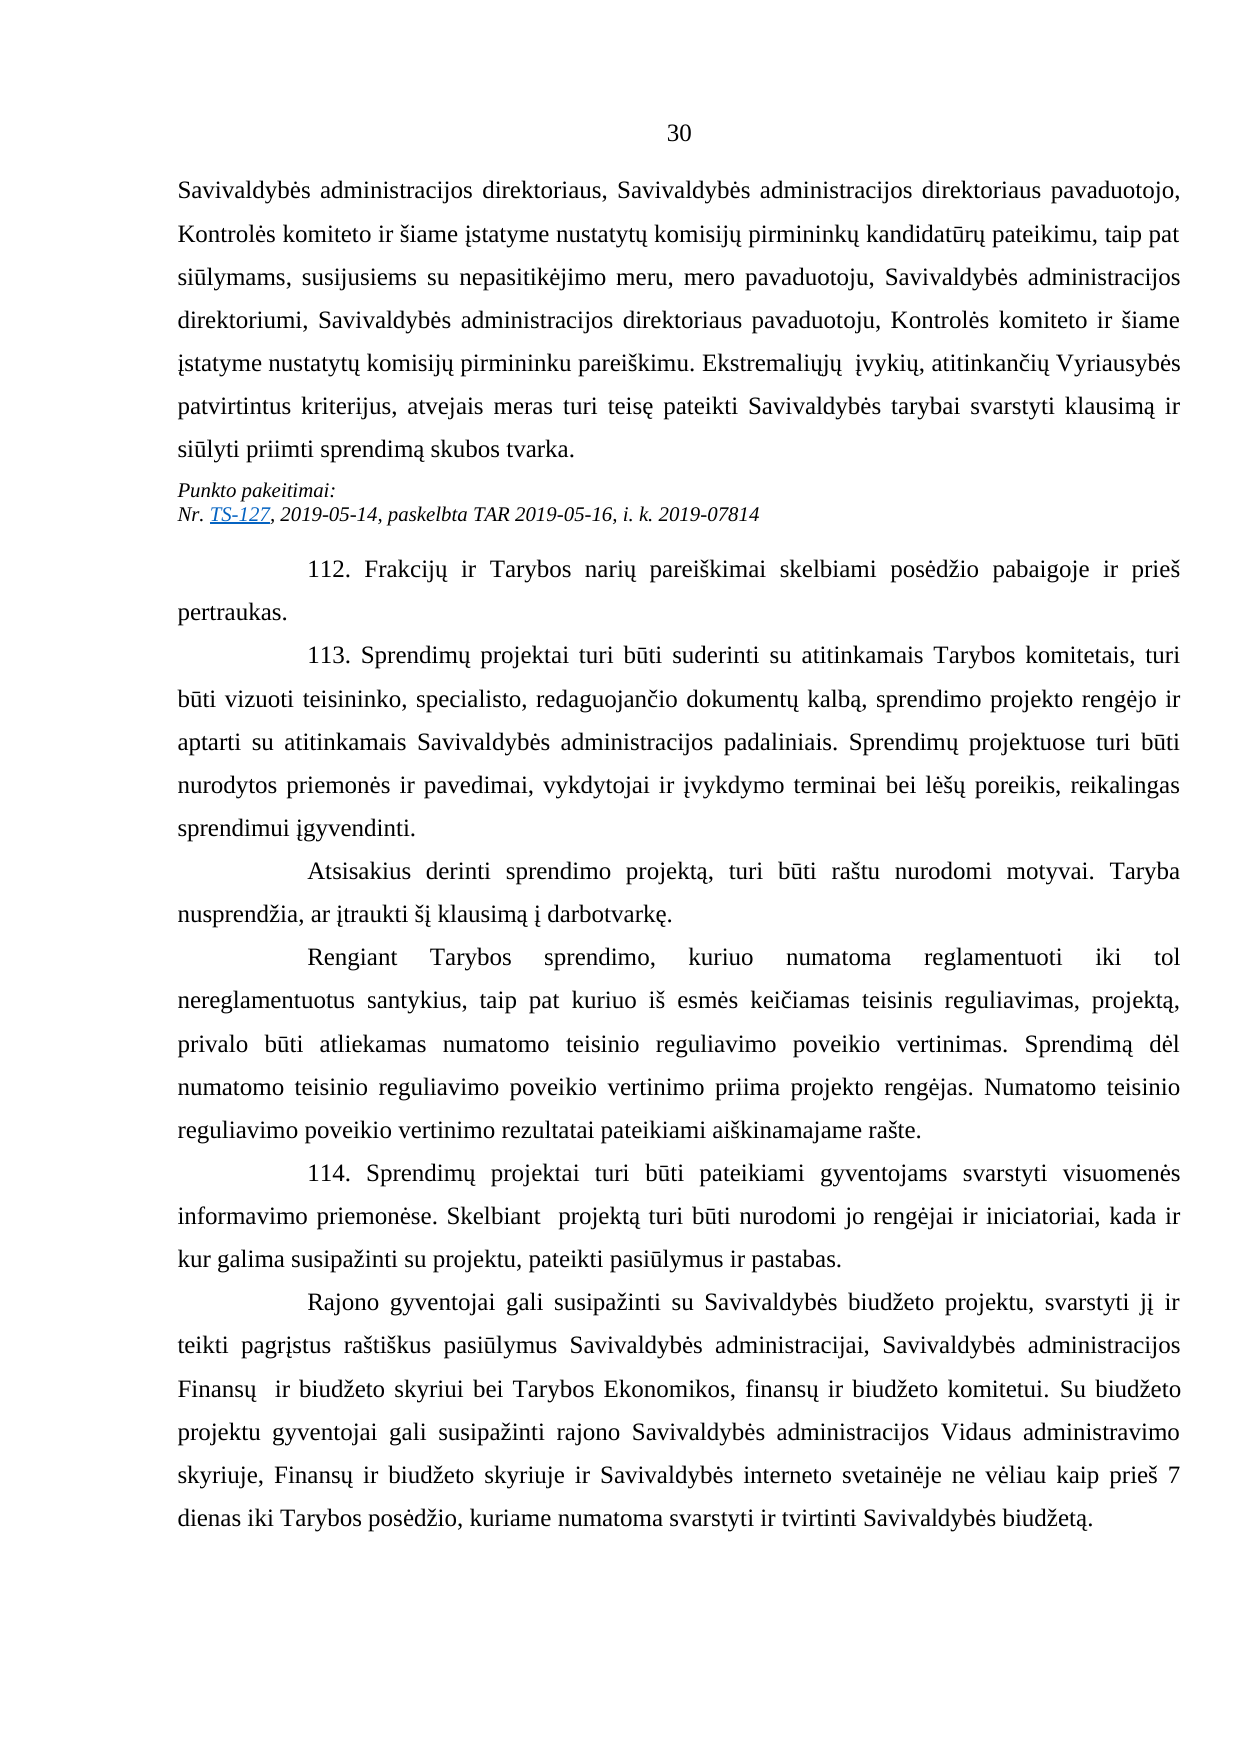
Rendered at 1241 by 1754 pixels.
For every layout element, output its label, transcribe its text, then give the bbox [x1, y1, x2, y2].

text Rengiant Tarybos sprendimo, kuriuo numatoma reglamentuoti iki tol nereglamentuotus santykius, taip pat kuriuo iš esmės keičiamas teisinis reguliavimas, projektą, privalo būti atliekamas numatomo teisinio reguliavimo poveikio vertinimas. Sprendimą dėl numatomo teisinio reguliavimo poveikio vertinimo priima projekto rengėjas. Numatomo teisinio reguliavimo poveikio vertinimo rezultatai pateikiami aiškinamajame rašte. [177, 942, 1181, 1144]
text Savivaldybės administracijos direktoriaus, Savivaldybės administracijos direktoriaus pavaduotojo, Kontrolės komiteto ir šiame įstatyme nustatytų komisijų pirmininkų kandidatūrų pateikimu, taip pat siūlymams, susijusiems su nepasitikėjimo meru, mero pavaduotoju, Savivaldybės administracijos direktoriumi, Savivaldybės administracijos direktoriaus pavaduotoju, Kontrolės komiteto ir šiame įstatyme nustatytų komisijų pirmininku pareiškimu. Ekstremaliųjų įvykių, atitinkančių Vyriausybės patvirtintus kriterijus, atvejais meras turi teisę pateikti Savivaldybės tarybai svarstyti klausimą ir siūlyti priimti sprendimą skubos tvarka. [177, 176, 1181, 463]
text 113. Sprendimų projektai turi būti suderinti su atitinkamais Tarybos komitetais, turi būti vizuoti teisininko, specialisto, redaguojančio dokumentų kalbą, sprendimo projekto rengėjo ir aptarti su atitinkamais Savivaldybės administracijos padaliniais. Sprendimų projektuose turi būti nurodytos priemonės ir pavedimai, vykdytojai ir įvykdymo terminai bei lėšų poreikis, reikalingas sprendimui įgyvendinti. [177, 641, 1181, 842]
text 114. Sprendimų projektai turi būti pateikiami gyventojams svarstyti visuomenės informavimo priemonėse. Skelbiant projektą turi būti nurodomi jo rengėjai ir iniciatoriai, kada ir kur galima susipažinti su projektu, pateikti pasiūlymus ir pastabas. [177, 1158, 1181, 1273]
text 112. Frakcijų ir Tarybos narių pareiškimai skelbiami posėdžio pabaigoje ir prieš pertraukas. [177, 554, 1181, 626]
text Nr. TS-127, 2019-05-14, paskelbta TAR 2019-05-16, i. k. 2019-07814 [177, 502, 1181, 526]
text Rajono gyventojai gali susipažinti su Savivaldybės biudžeto projektu, svarstyti jį ir teikti pagrįstus raštiškus pasiūlymus Savivaldybės administracijai, Savivaldybės administracijos Finansų ir biudžeto skyriui bei Tarybos Ekonomikos, finansų ir biudžeto komitetui. Su biudžeto projektu gyventojai gali susipažinti rajono Savivaldybės administracijos Vidaus administravimo skyriuje, Finansų ir biudžeto skyriuje ir Savivaldybės interneto svetainėje ne vėliau kaip prieš 7 dienas iki Tarybos posėdžio, kuriame numatoma svarstyti ir tvirtinti Savivaldybės biudžetą. [177, 1287, 1181, 1532]
text Atsisakius derinti sprendimo projektą, turi būti raštu nurodomi motyvai. Taryba nusprendžia, ar įtraukti šį klausimą į darbotvarkę. [177, 856, 1181, 928]
text Punkto pakeitimai: [177, 477, 1181, 502]
